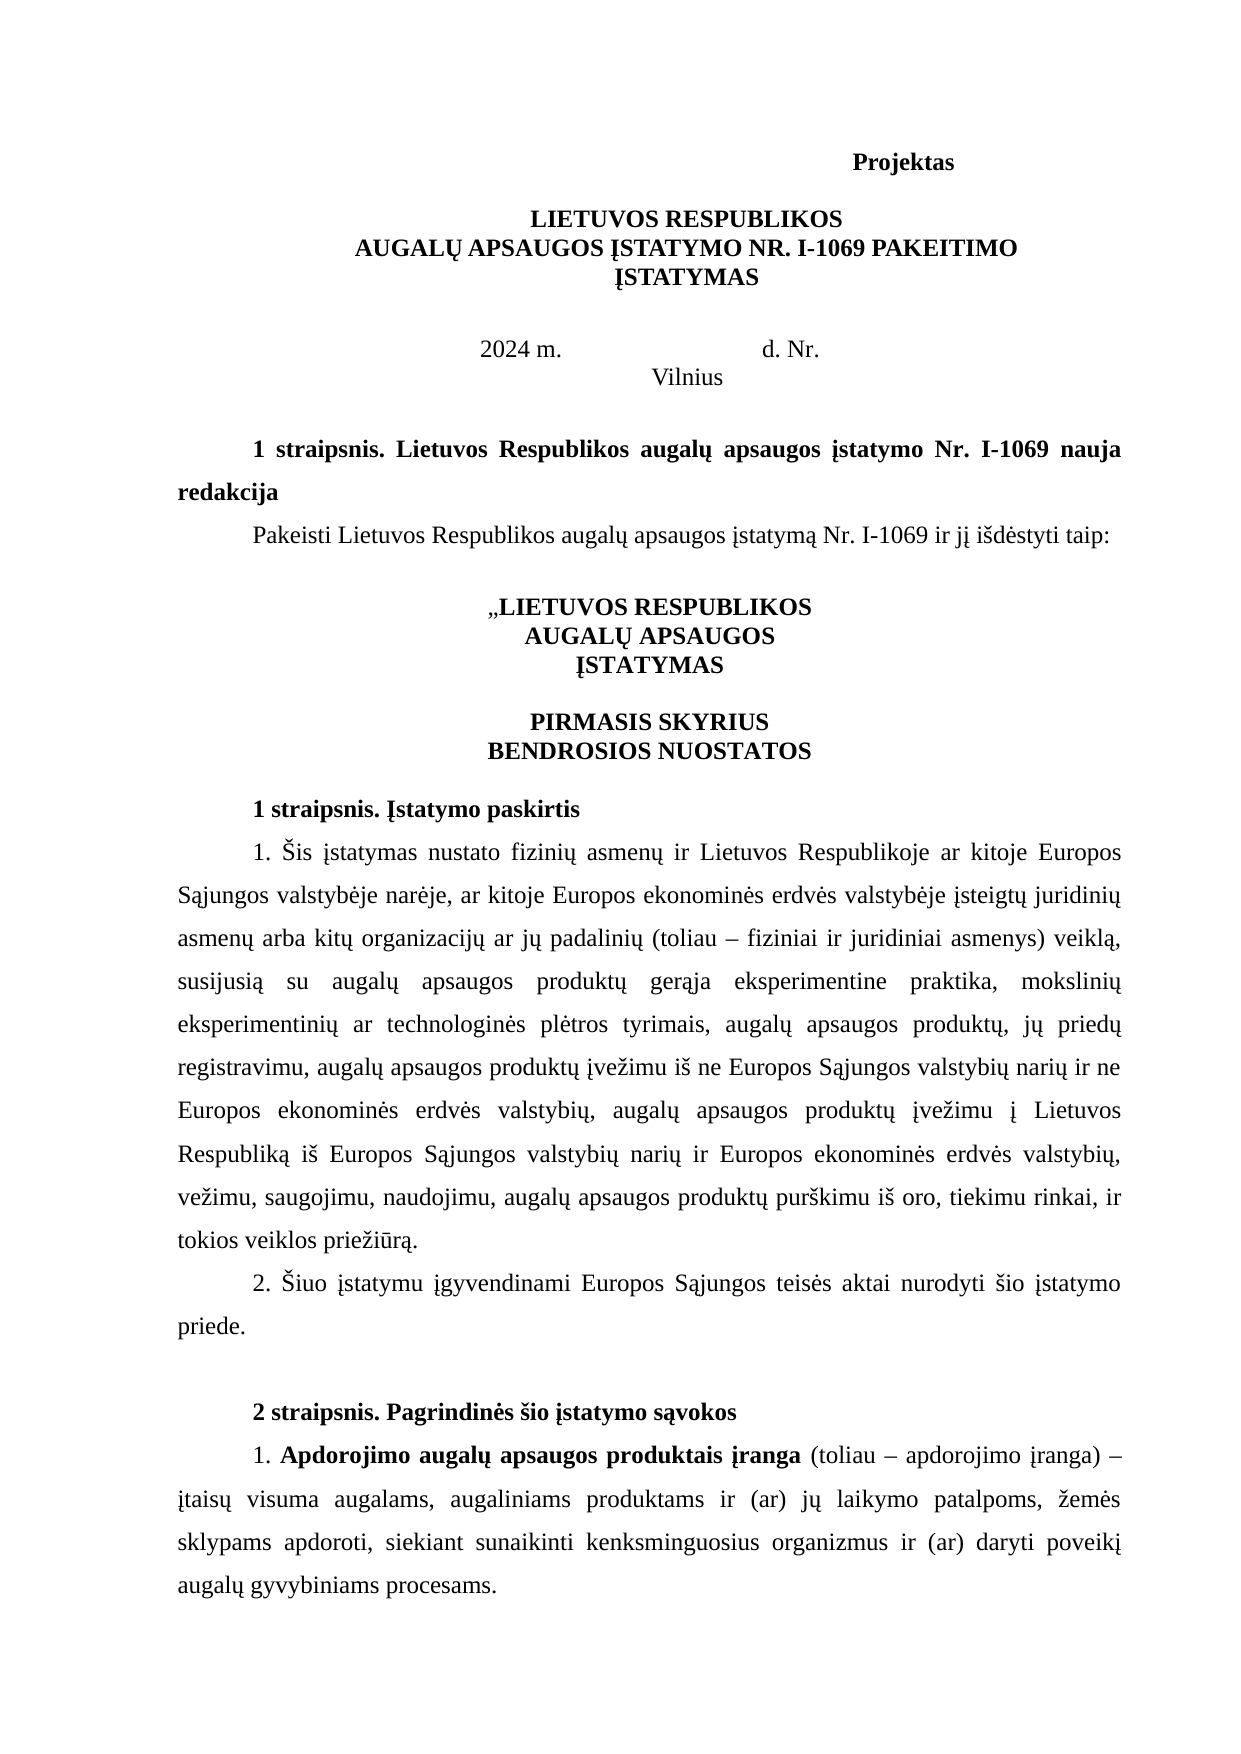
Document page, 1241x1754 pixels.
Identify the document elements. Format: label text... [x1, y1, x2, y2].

text AUGALŲ APSAUGOS ĮSTATYMO NR. I-1069 PAKEITIMO [177, 233, 1122, 262]
text BENDROSIOS NUOSTATOS [177, 736, 1122, 765]
text 1 straipsnis. Įstatymo paskirtis [177, 794, 1122, 822]
text „LIETUVOS RESPUBLIKOS [177, 592, 1122, 621]
text Projektas [717, 147, 1122, 176]
text 2 straipsnis. Pagrindinės šio įstatymo sąvokos [177, 1397, 1122, 1426]
text AUGALŲ APSAUGOS [177, 621, 1122, 650]
text Pakeisti Lietuvos Respublikos augalų apsaugos įstatymą Nr. I-1069 ir jį išdėstyti taip: [177, 521, 1122, 549]
text ĮSTATYMAS [177, 650, 1122, 679]
text ĮSTATYMAS [177, 262, 1122, 291]
text 2024 m. d. Nr. [177, 334, 1122, 362]
text LIETUVOS RESPUBLIKOS [177, 204, 1122, 233]
text PIRMASIS SKYRIUS [177, 707, 1122, 736]
text 1. Apdorojimo augalų apsaugos produktais įranga (toliau – apdorojimo įranga) – įtaisų visuma augalams, augaliniams produktams ir (ar) jų laikymo patalpoms, žemės sklypams apdoroti, siekiant sunaikinti kenksminguosius organizmus ir (ar) daryti poveikį augalų gyvybiniams procesams. [177, 1441, 1122, 1599]
text 1 straipsnis. Lietuvos Respublikos augalų apsaugos įstatymo Nr. I-1069 nauja redakcija [177, 434, 1122, 506]
text Vilnius [177, 362, 1122, 391]
text 1. Šis įstatymas nustato fizinių asmenų ir Lietuvos Respublikoje ar kitoje Europos Sąjungos valstybėje narėje, ar kitoje Europos ekonominės erdvės valstybėje įsteigtų juridinių asmenų arba kitų organizacijų ar jų padalinių (toliau – fiziniai ir juridiniai asmenys) veiklą, susijusią su augalų apsaugos produktų gerąja eksperimentine praktika, mokslinių eksperimentinių ar technologinės plėtros tyrimais, augalų apsaugos produktų, jų priedų registravimu, augalų apsaugos produktų įvežimu iš ne Europos Sąjungos valstybių narių ir ne Europos ekonominės erdvės valstybių, augalų apsaugos produktų įvežimu į Lietuvos Respubliką iš Europos Sąjungos valstybių narių ir Europos ekonominės erdvės valstybių, vežimu, saugojimu, naudojimu, augalų apsaugos produktų purškimu iš oro, tiekimu rinkai, ir tokios veiklos priežiūrą. [177, 837, 1122, 1254]
text 2. Šiuo įstatymu įgyvendinami Europos Sąjungos teisės aktai nurodyti šio įstatymo priede. [177, 1268, 1122, 1340]
